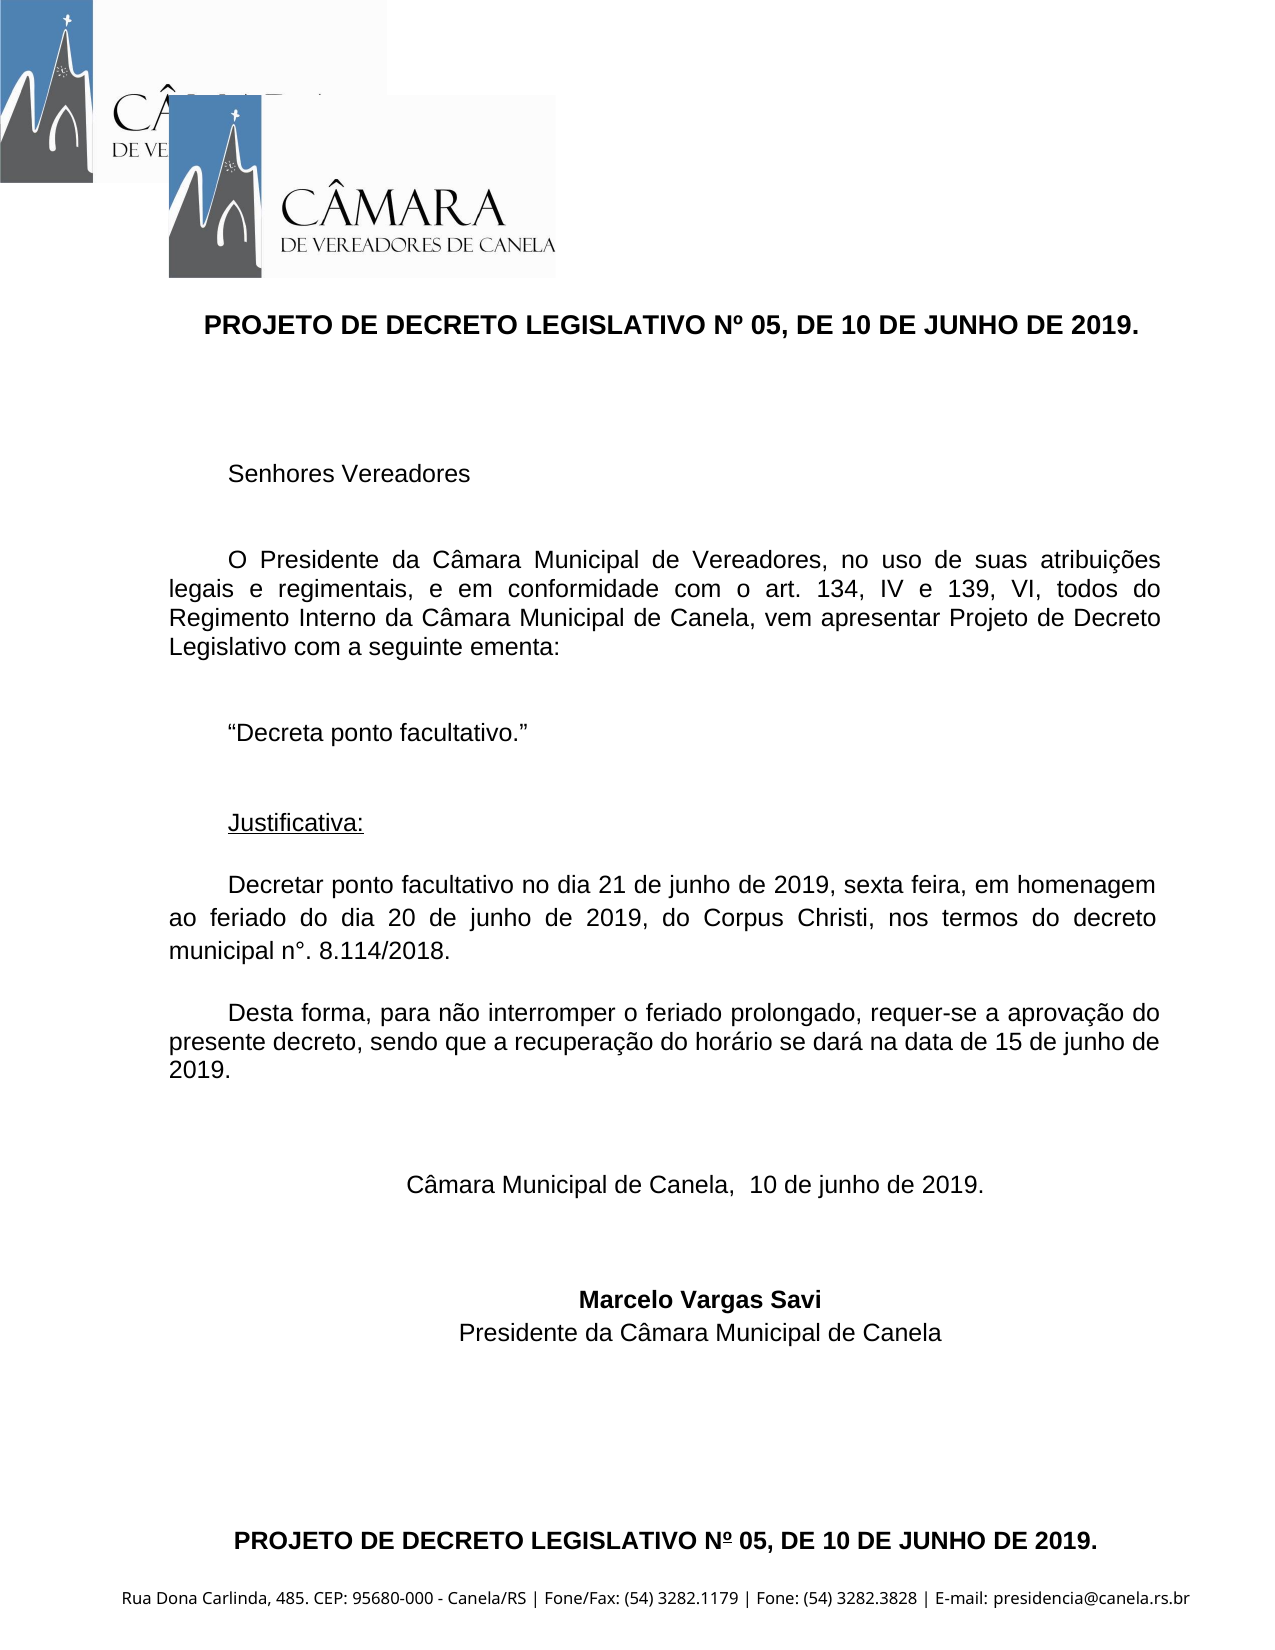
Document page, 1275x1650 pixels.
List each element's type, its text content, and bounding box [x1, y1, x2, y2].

text O Presidente da Câmara Municipal de Vereadores, no uso de suas atribuições legais e regimentais, e em conformidade com o art. 134, IV e 139, VI, todos do Regimento Interno da Câmara Municipal de Canela, vem apresentar Projeto de Decreto Legislativo com a seguinte ementa: [169, 545, 1162, 660]
text Presidente da Câmara Municipal de Canela [169, 1318, 1173, 1347]
text “Decreta ponto facultativo.” [169, 718, 1158, 746]
text Justificativa: [169, 808, 1162, 837]
picture [0, 0, 556, 278]
text Senhores Vereadores [169, 459, 1162, 488]
text PROJETO DE DECRETO LEGISLATIVO Nº 05, DE 10 DE JUNHO DE 2019. [169, 309, 1174, 340]
text Decretar ponto facultativo no dia 21 de junho de 2019, sexta feira, em homenagem ao feriado do dia 20 de junho de 2019, do Corpus Christi, nos termos do decreto municipal n°. 8.114/2018. [169, 870, 1158, 965]
text Câmara Municipal de Canela, 10 de junho de 2019. [169, 1170, 1162, 1199]
text Marcelo Vargas Savi [169, 1285, 1173, 1314]
text Desta forma, para não interromper o feriado prolongado, requer-se a aprovação do presente decreto, sendo que a recuperação do horário se dará na data de 15 de junho de 2019. [169, 998, 1162, 1084]
text PROJETO DE DECRETO LEGISLATIVO Nº 05, DE 10 DE JUNHO DE 2019. [169, 1526, 1162, 1555]
